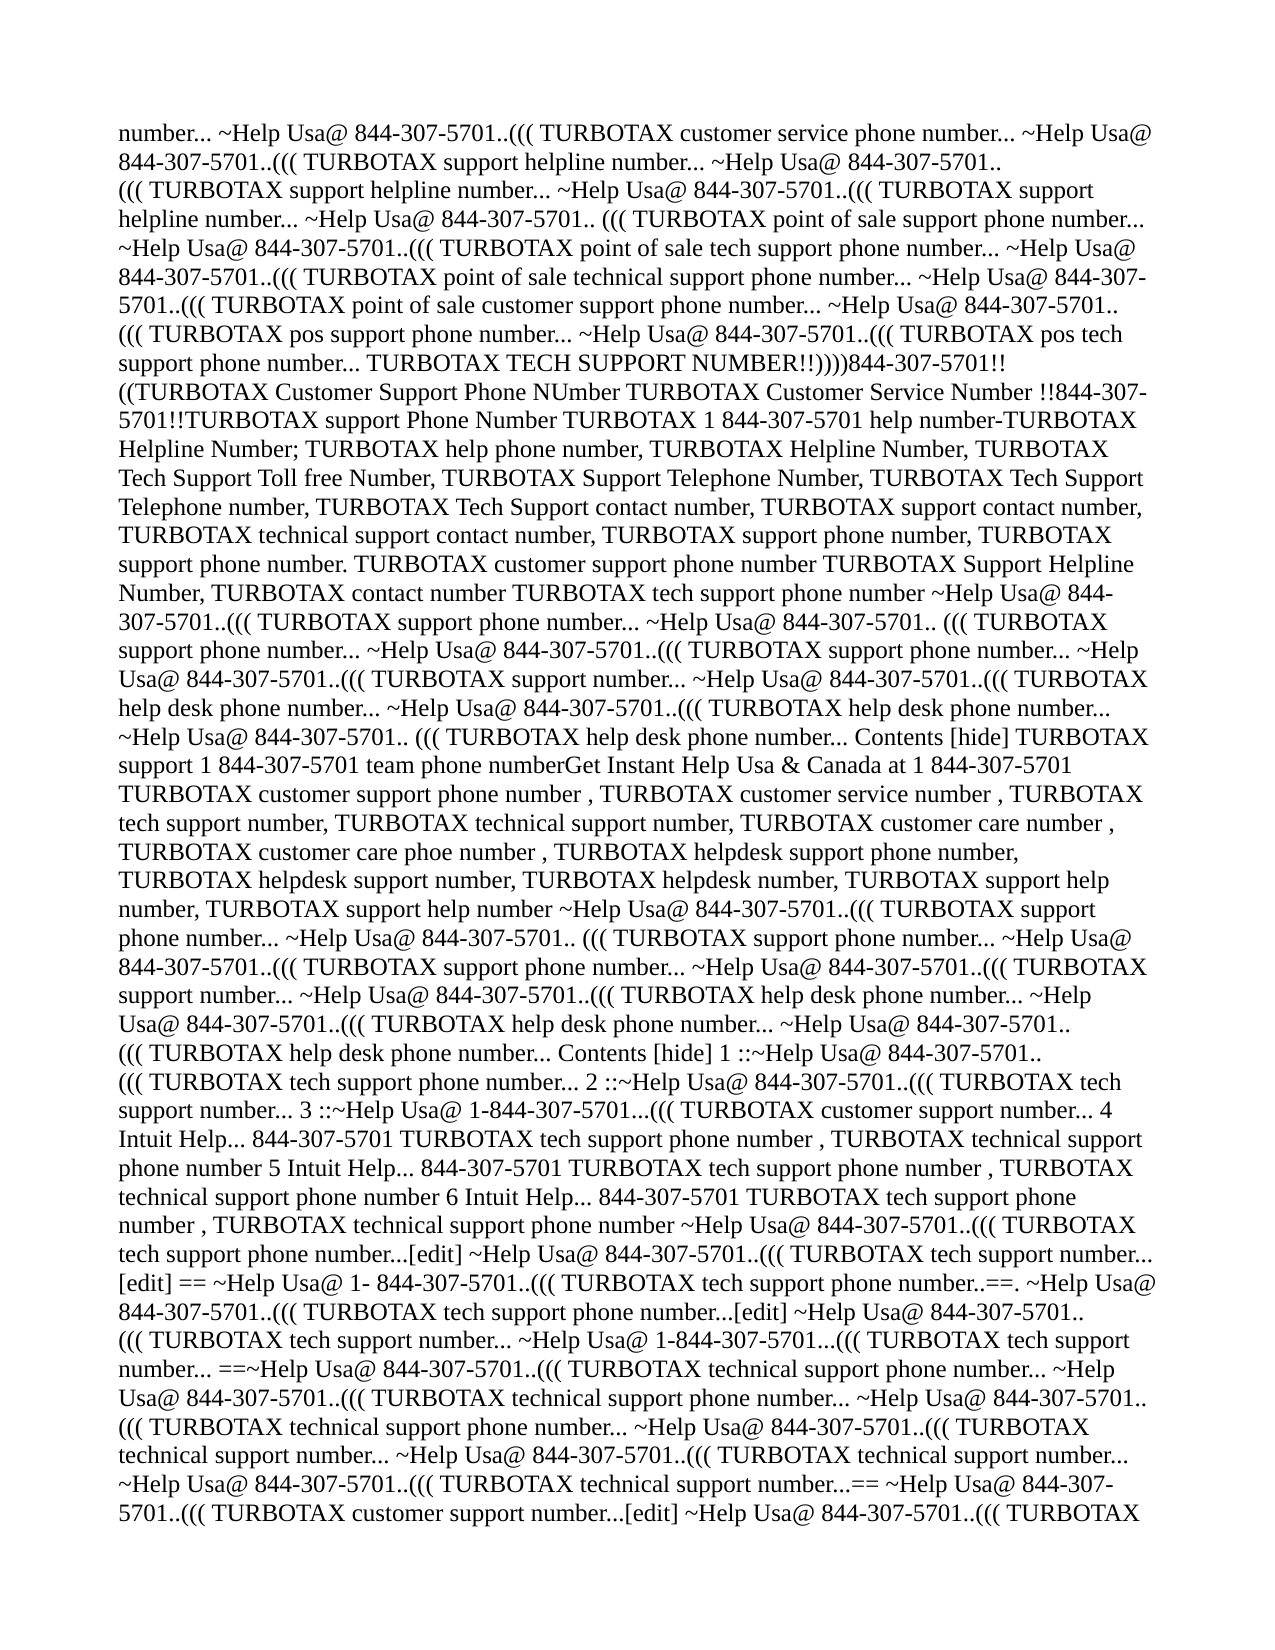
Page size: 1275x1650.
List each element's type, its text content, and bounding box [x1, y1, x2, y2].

text number... ~Help Usa@ 844-307-5701..((( TURBOTAX customer service phone number... ~Help Usa@ 844-307-5701..((( TURBOTAX support helpline number... ~Help Usa@ 844-307-5701..((( TURBOTAX support helpline number... ~Help Usa@ 844-307-5701..((( TURBOTAX support helpline number... ~Help Usa@ 844-307-5701.. ((( TURBOTAX point of sale support phone number... ~Help Usa@ 844-307-5701..((( TURBOTAX point of sale tech support phone number... ~Help Usa@ 844-307-5701..((( TURBOTAX point of sale technical support phone number... ~Help Usa@ 844-307-5701..((( TURBOTAX point of sale customer support phone number... ~Help Usa@ 844-307-5701..((( TURBOTAX pos support phone number... ~Help Usa@ 844-307-5701..((( TURBOTAX pos tech support phone number... TURBOTAX TECH SUPPORT NUMBER!!))))844-307-5701!!((TURBOTAX Customer Support Phone NUmber TURBOTAX Customer Service Number !!844-307-5701!!TURBOTAX support Phone Number TURBOTAX 1 844-307-5701 help number-TURBOTAX Helpline Number; TURBOTAX help phone number, TURBOTAX Helpline Number, TURBOTAX Tech Support Toll free Number, TURBOTAX Support Telephone Number, TURBOTAX Tech Support Telephone number, TURBOTAX Tech Support contact number, TURBOTAX support contact number, TURBOTAX technical support contact number, TURBOTAX support phone number, TURBOTAX support phone number. TURBOTAX customer support phone number TURBOTAX Support Helpline Number, TURBOTAX contact number TURBOTAX tech support phone number ~Help Usa@ 844-307-5701..((( TURBOTAX support phone number... ~Help Usa@ 844-307-5701.. ((( TURBOTAX support phone number... ~Help Usa@ 844-307-5701..((( TURBOTAX support phone number... ~Help Usa@ 844-307-5701..((( TURBOTAX support number... ~Help Usa@ 844-307-5701..((( TURBOTAX help desk phone number... ~Help Usa@ 844-307-5701..((( TURBOTAX help desk phone number... ~Help Usa@ 844-307-5701.. ((( TURBOTAX help desk phone number... Contents [hide] TURBOTAX support 1 844-307-5701 team phone numberGet Instant Help Usa & Canada at 1 844-307-5701 TURBOTAX customer support phone number , TURBOTAX customer service number , TURBOTAX tech support number, TURBOTAX technical support number, TURBOTAX customer care number , TURBOTAX customer care phoe number , TURBOTAX helpdesk support phone number, TURBOTAX helpdesk support number, TURBOTAX helpdesk number, TURBOTAX support help number, TURBOTAX support help number ~Help Usa@ 844-307-5701..((( TURBOTAX support phone number... ~Help Usa@ 844-307-5701.. ((( TURBOTAX support phone number... ~Help Usa@ 844-307-5701..((( TURBOTAX support phone number... ~Help Usa@ 844-307-5701..((( TURBOTAX support number... ~Help Usa@ 844-307-5701..((( TURBOTAX help desk phone number... ~Help Usa@ 844-307-5701..((( TURBOTAX help desk phone number... ~Help Usa@ 844-307-5701.. ((( TURBOTAX help desk phone number... Contents [hide] 1 ::~Help Usa@ 844-307-5701..((( TURBOTAX tech support phone number... 2 ::~Help Usa@ 844-307-5701..((( TURBOTAX tech support number... 3 ::~Help Usa@ 1-844-307-5701...((( TURBOTAX customer support number... 4 Intuit Help... 844-307-5701 TURBOTAX tech support phone number , TURBOTAX technical support phone number 5 Intuit Help... 844-307-5701 TURBOTAX tech support phone number , TURBOTAX technical support phone number 6 Intuit Help... 844-307-5701 TURBOTAX tech support phone number , TURBOTAX technical support phone number ~Help Usa@ 844-307-5701..((( TURBOTAX tech support phone number...[edit] ~Help Usa@ 844-307-5701..((( TURBOTAX tech support number...[edit] == ~Help Usa@ 1- 844-307-5701..((( TURBOTAX tech support phone number..==. ~Help Usa@ 844-307-5701..((( TURBOTAX tech support phone number...[edit] ~Help Usa@ 844-307-5701..((( TURBOTAX tech support number... ~Help Usa@ 1-844-307-5701...((( TURBOTAX tech support number... ==~Help Usa@ 844-307-5701..((( TURBOTAX technical support phone number... ~Help Usa@ 844-307-5701..((( TURBOTAX technical support phone number... ~Help Usa@ 844-307-5701..((( TURBOTAX technical support phone number... ~Help Usa@ 844-307-5701..((( TURBOTAX technical support number... ~Help Usa@ 844-307-5701..((( TURBOTAX technical support number... ~Help Usa@ 844-307-5701..((( TURBOTAX technical support number...== ~Help Usa@ 844-307-5701..((( TURBOTAX customer support number...[edit] ~Help Usa@ 844-307-5701..((( TURBOTAX [118, 118, 1157, 1527]
